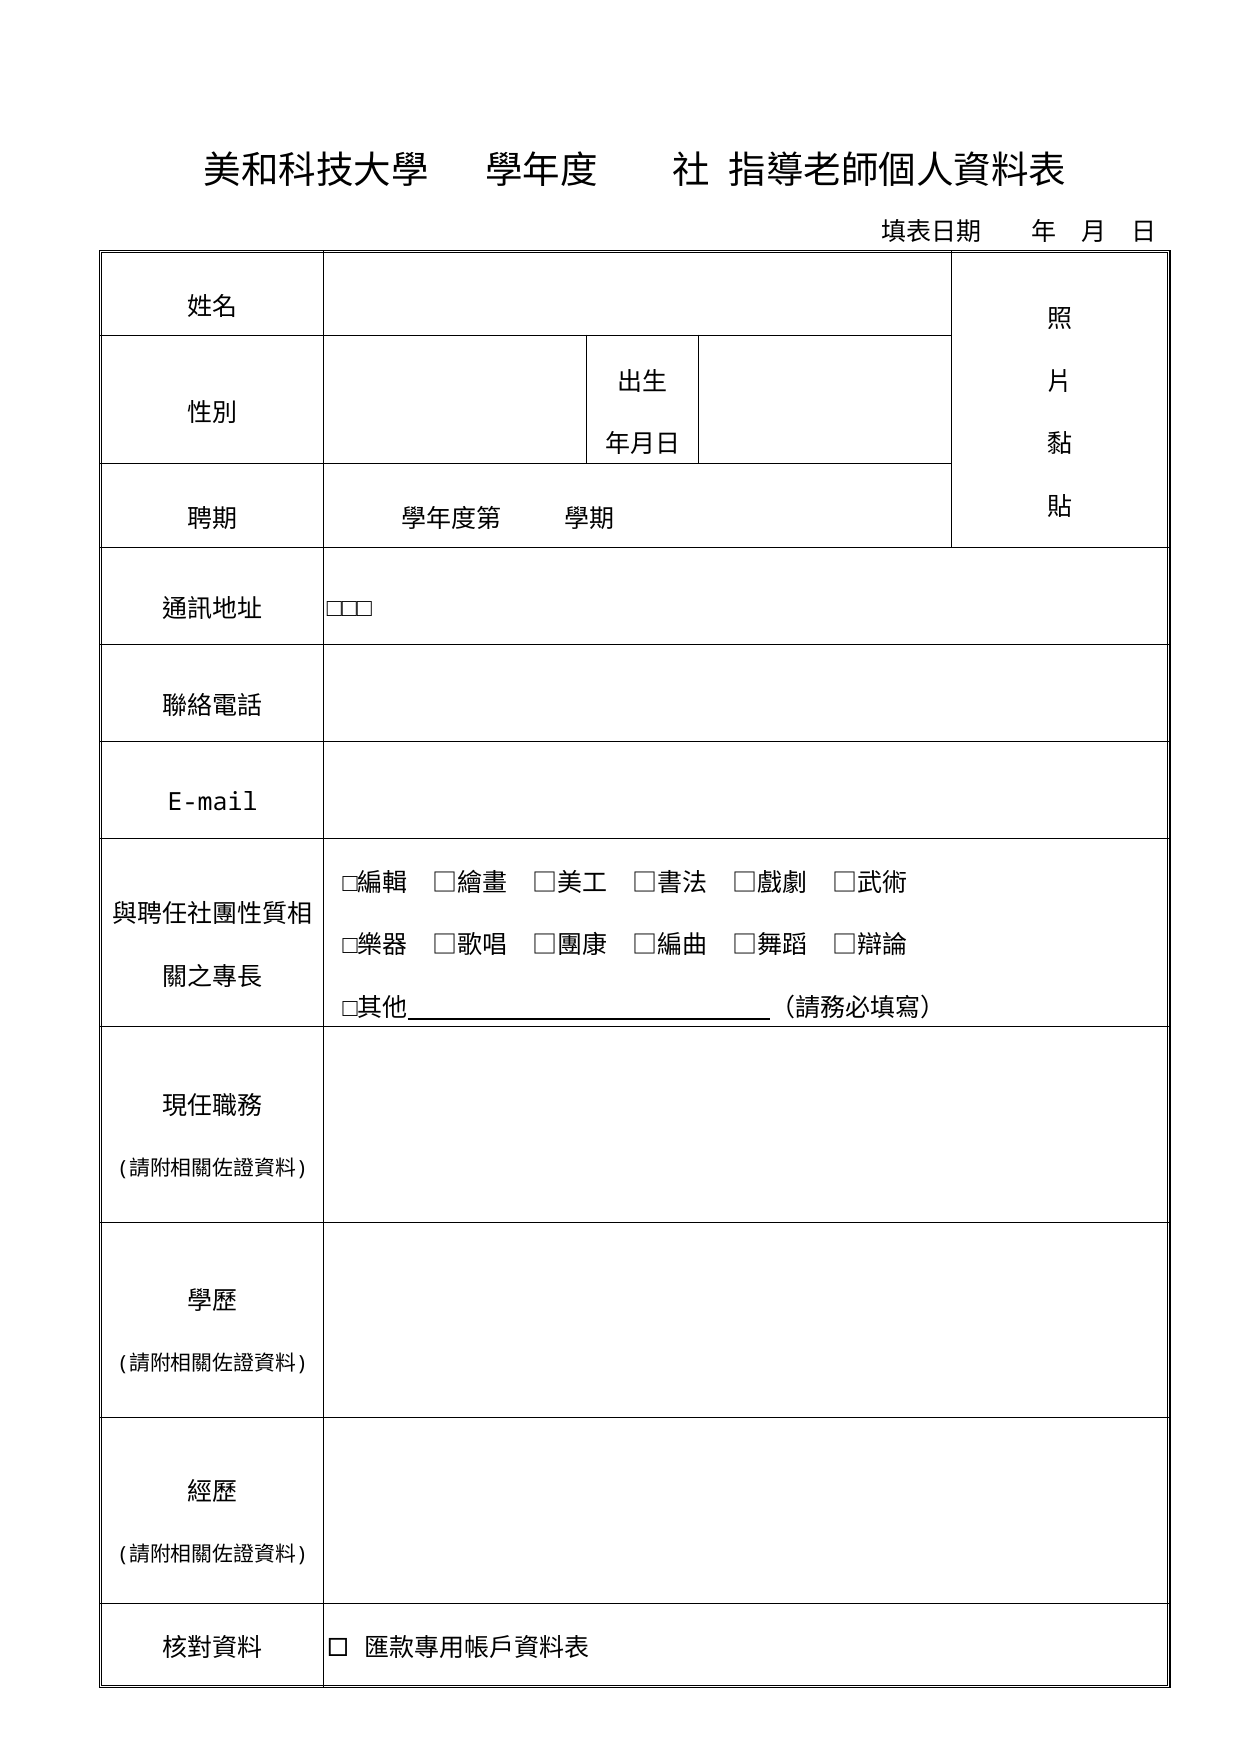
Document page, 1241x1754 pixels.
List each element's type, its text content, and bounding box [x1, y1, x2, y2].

table_header [324, 253, 951, 334]
table_cell [324, 742, 1167, 838]
table_cell  匯款專用帳戶資料表 [324, 1604, 1167, 1684]
table_cell 聯絡電話 [102, 645, 323, 741]
table_cell □編輯 □繪畫 □美工 □書法 □戲劇 □武術 □樂器 □歌唱 □團康 □編曲 □舞蹈 □辯論 □其他 （請務必填寫） [324, 839, 1167, 1026]
table_cell [324, 1223, 1167, 1417]
table_header 照 片 黏 貼 [952, 253, 1167, 547]
table_cell 出生 年月日 [587, 336, 698, 463]
table_cell 學歷 (請附相關佐證資料) [102, 1223, 323, 1417]
table_cell □□□ [324, 548, 1167, 644]
table_cell 學年度第 學期 [324, 464, 951, 547]
table_cell [324, 645, 1167, 741]
table_cell 核對資料 [102, 1604, 323, 1684]
table_cell [324, 1418, 1167, 1603]
table_cell [699, 336, 951, 463]
table_cell 通訊地址 [102, 548, 323, 644]
table_cell E-mail [102, 742, 323, 838]
text 填表日期 年 月 日 [89, 188, 1156, 250]
table_cell 經歷 (請附相關佐證資料) [102, 1418, 323, 1603]
table_cell 與聘任社團性質相關之專長 [102, 839, 323, 1026]
table_cell 聘期 [102, 464, 323, 547]
table_cell 性別 [102, 336, 323, 463]
table_cell 現任職務 (請附相關佐證資料) [102, 1027, 323, 1222]
text 美和科技大學 學年度 社 指導老師個人資料表 [89, 125, 1181, 188]
table_cell [324, 336, 586, 463]
table_cell [324, 1027, 1167, 1222]
table_header 姓名 [102, 253, 323, 334]
